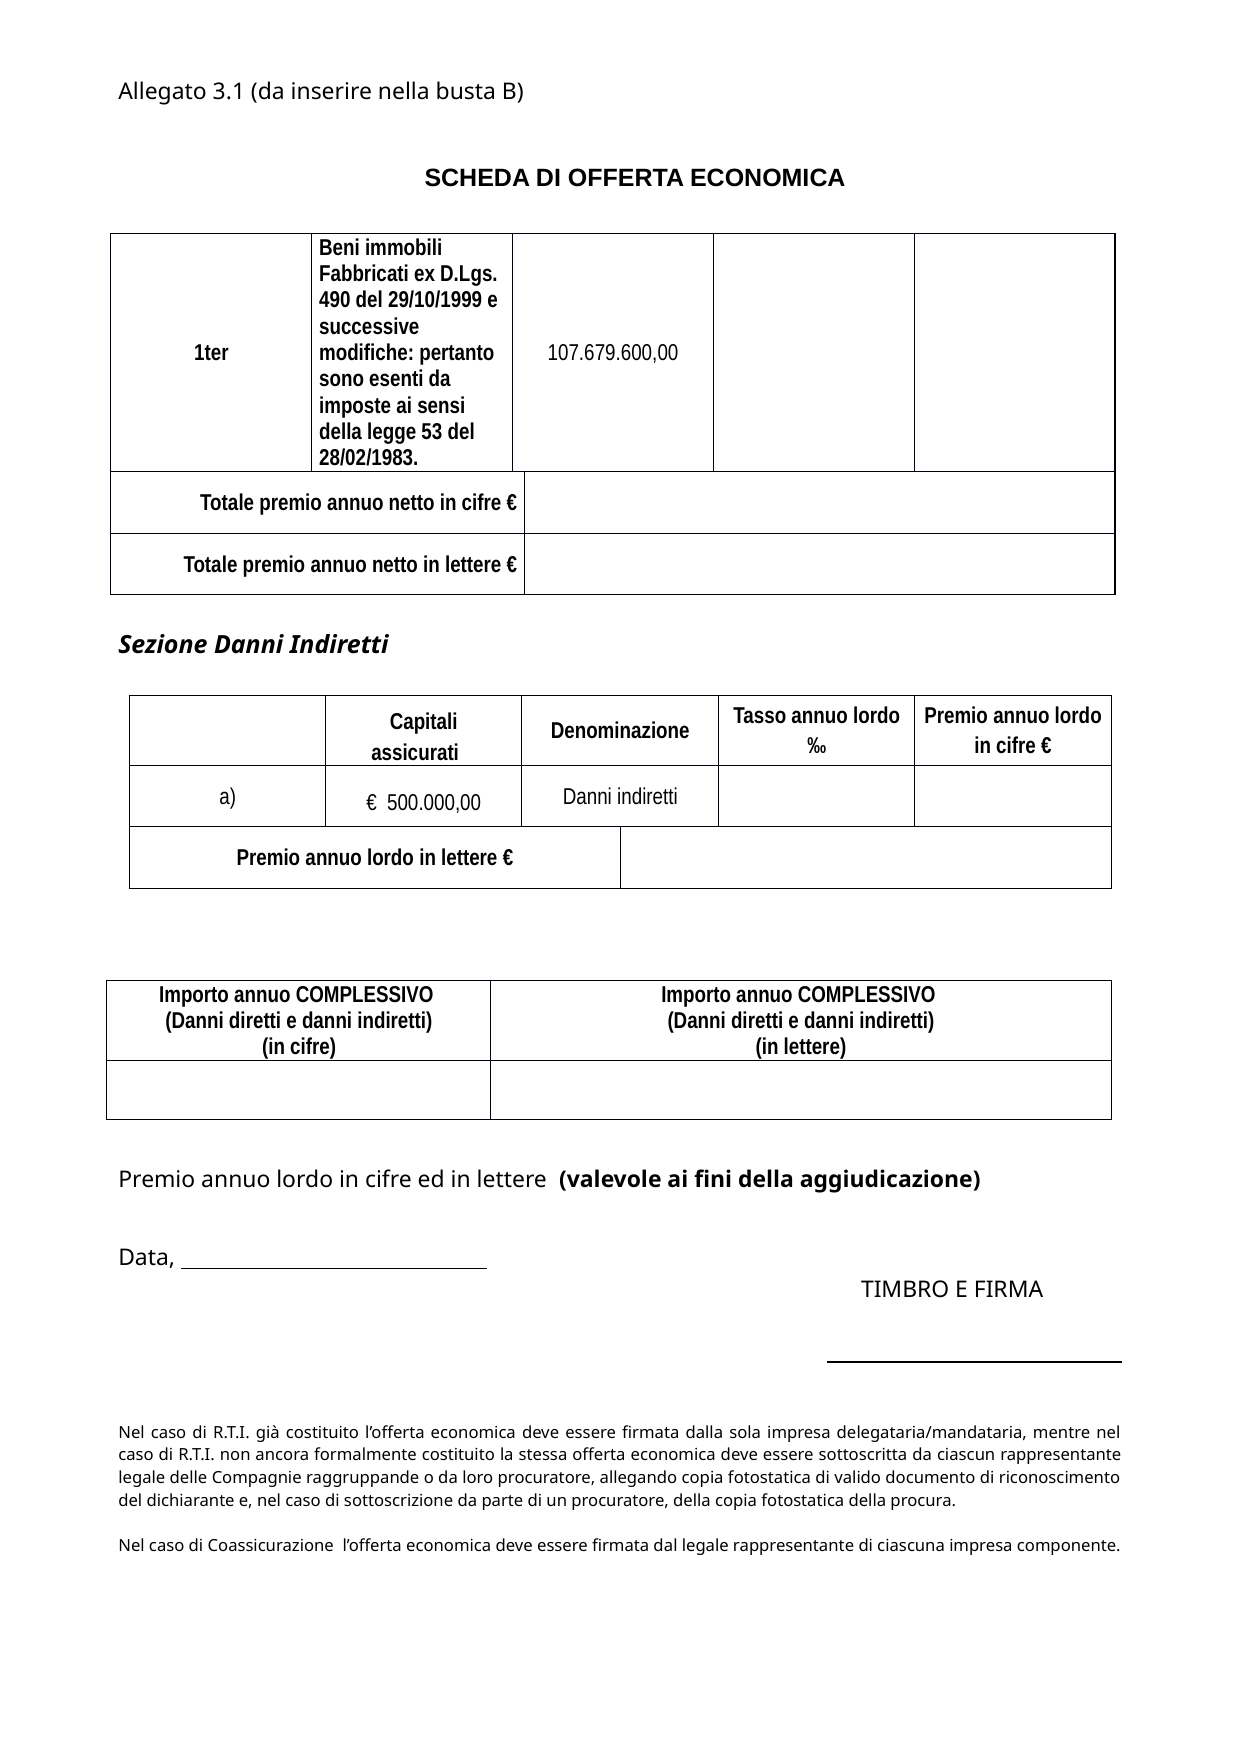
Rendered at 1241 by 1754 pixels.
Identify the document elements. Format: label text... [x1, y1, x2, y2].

table_cell [719, 766, 914, 826]
table_header Denominazione [522, 696, 718, 765]
text Sezione Danni Indiretti [118, 627, 1122, 661]
table_cell 1ter [111, 234, 311, 471]
table_header [130, 696, 325, 765]
table_header Tasso annuo lordo ‰ [719, 696, 914, 765]
table_cell 107.679.600,00 [513, 234, 713, 471]
text Premio annuo lordo in cifre ed in lettere (valevole ai fini della aggiudicazione) [118, 1163, 1122, 1194]
table_cell Totale premio annuo netto in cifre € [111, 472, 524, 532]
table_cell [491, 1061, 1111, 1118]
table_cell [621, 827, 1111, 887]
text Nel caso di R.T.I. già costituito l’offerta economica deve essere firmata dalla sola impresa delegataria/mandataria, mentre nel caso di R.T.I. non ancora formalmente costituito la stessa offerta economica deve essere sottoscritta da ciascun rappresentante legale delle Compagnie raggruppande o da loro procuratore, allegando copia fotostatica di valido documento di riconoscimento del dichiarante e, nel caso di sottoscrizione da parte di un procuratore, della copia fotostatica della procura. [118, 1420, 1122, 1511]
table_cell [107, 1061, 490, 1118]
table_cell Danni indiretti [522, 766, 718, 826]
table_header Importo annuo COMPLESSIVO (Danni diretti e danni indiretti) (in cifre) [107, 981, 490, 1059]
table_cell Totale premio annuo netto in lettere € [111, 534, 524, 594]
text Data, [118, 1241, 1122, 1273]
table_cell [915, 766, 1111, 826]
table_header Capitali assicurati [326, 696, 521, 765]
table_cell Premio annuo lordo in lettere € [130, 827, 620, 887]
table_cell [525, 472, 1114, 532]
table_cell a) [130, 766, 325, 826]
table_cell € 500.000,00 [326, 766, 521, 826]
table_cell [915, 234, 1114, 471]
table_cell Beni immobili Fabbricati ex D.Lgs. 490 del 29/10/1999 e successive modifiche: pertanto sono esenti da imposte ai sensi della legge 53 del 28/02/1983. [312, 234, 512, 471]
table_cell [714, 234, 914, 471]
table_header Premio annuo lordo in cifre € [915, 696, 1111, 765]
text Nel caso di Coassicurazione l’offerta economica deve essere firmata dal legale rappresentante di ciascuna impresa componente. [118, 1534, 1122, 1557]
table_cell [525, 534, 1114, 594]
text TIMBRO E FIRMA [561, 1273, 1122, 1304]
table_header Importo annuo COMPLESSIVO (Danni diretti e danni indiretti) (in lettere) [491, 981, 1111, 1059]
